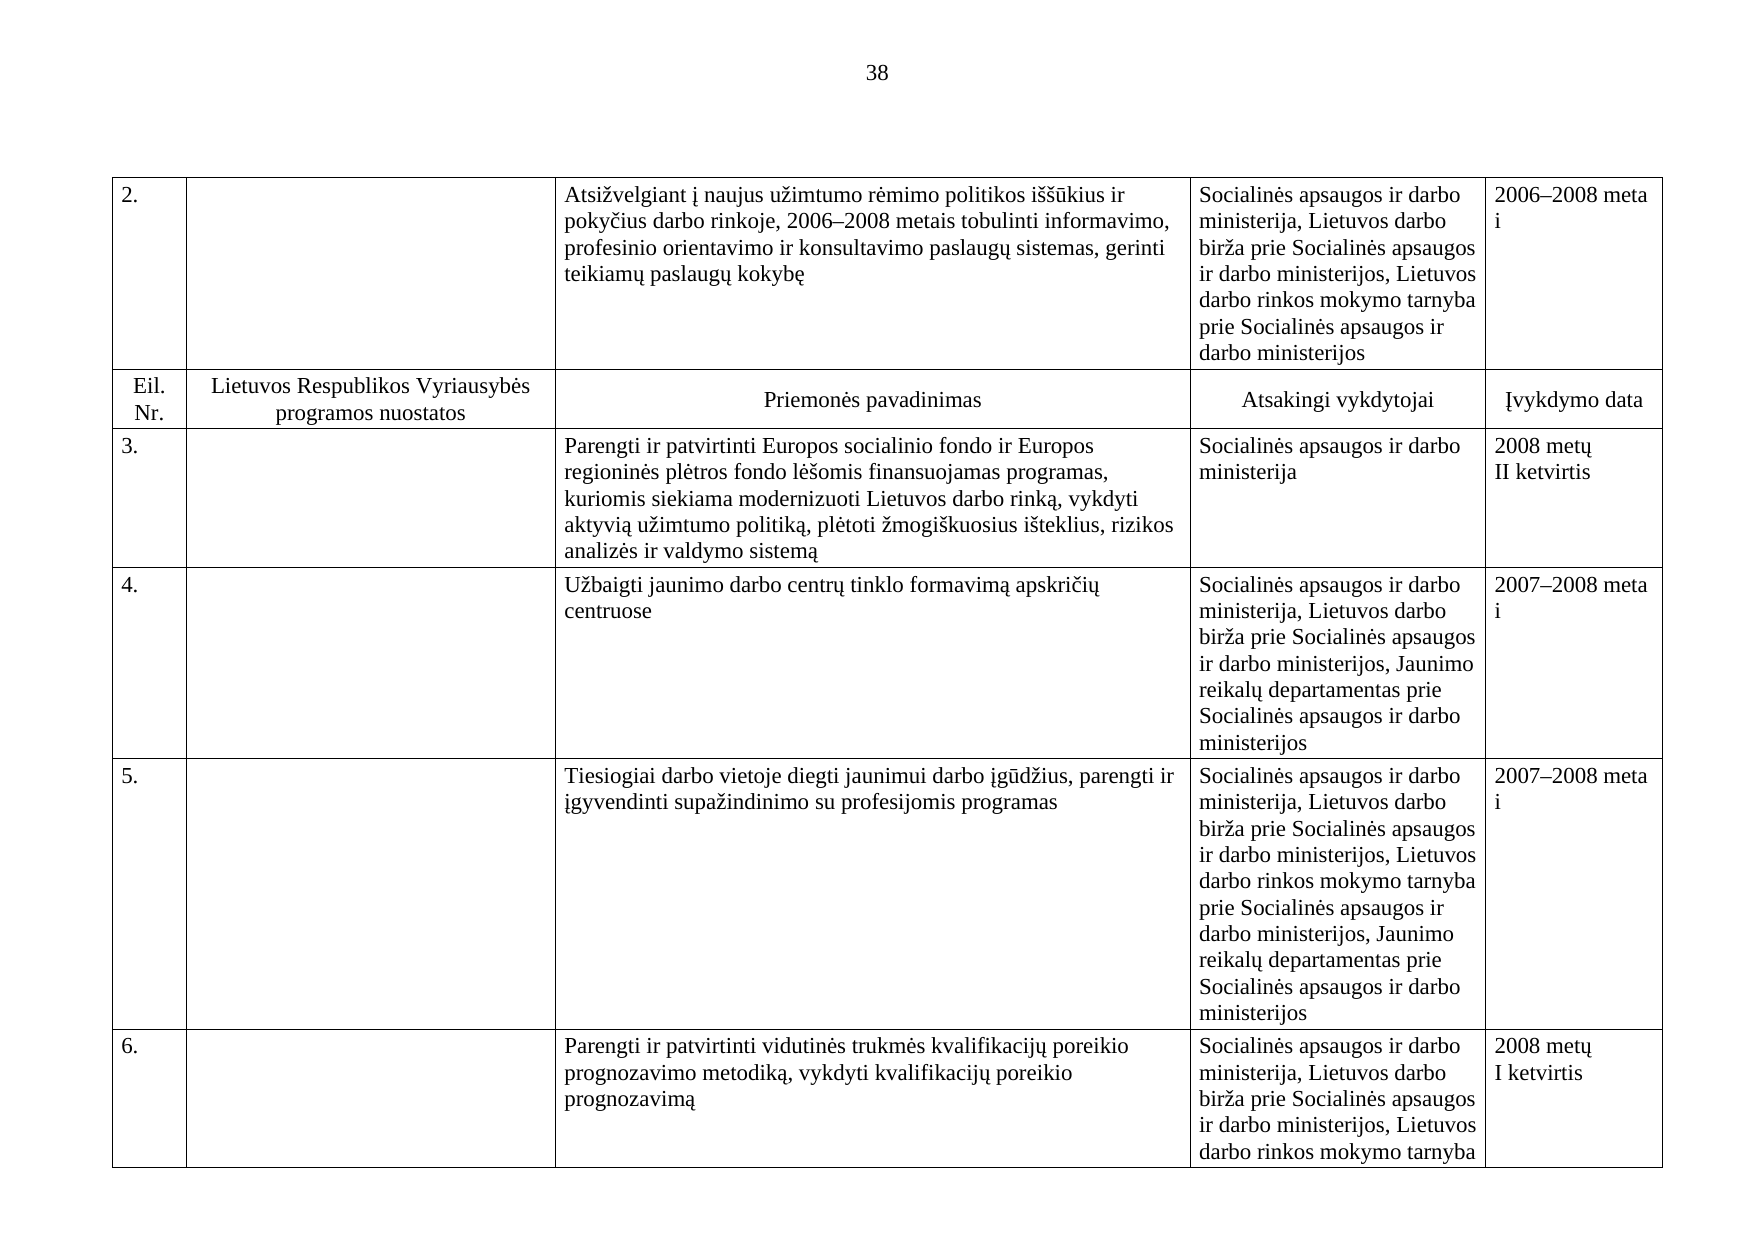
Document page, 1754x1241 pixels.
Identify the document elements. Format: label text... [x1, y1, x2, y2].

table_cell Socialinės apsaugos ir darbo ministerija, Lietuvos darbo birža prie Socialinės apsaugos ir darbo ministerijos, Lietuvos darbo rinkos mokymo tarnyba prie Socialinės apsaugos ir darbo ministerijos [1191, 178, 1485, 368]
table_cell [187, 759, 555, 1028]
table_cell Užbaigti jaunimo darbo centrų tinklo formavimą apskričių centruose [556, 568, 1190, 758]
table_cell Atsakingi vykdytojai [1191, 370, 1485, 428]
table_cell 2007–2008 metai [1486, 568, 1662, 758]
table_cell Priemonės pavadinimas [556, 370, 1190, 428]
table_cell Parengti ir patvirtinti Europos socialinio fondo ir Europos regioninės plėtros fondo lėšomis finansuojamas programas, kuriomis siekiama modernizuoti Lietuvos darbo rinką, vykdyti aktyvią užimtumo politiką, plėtoti žmogiškuosius išteklius, rizikos analizės ir valdymo sistemą [556, 429, 1190, 567]
table_cell Įvykdymo data [1486, 370, 1662, 428]
table_cell 5. [113, 759, 186, 1028]
table_cell [187, 429, 555, 567]
table_cell Tiesiogiai darbo vietoje diegti jaunimui darbo įgūdžius, parengti ir įgyvendinti supažindinimo su profesijomis programas [556, 759, 1190, 1028]
table_cell [187, 568, 555, 758]
table_cell Atsižvelgiant į naujus užimtumo rėmimo politikos iššūkius ir pokyčius darbo rinkoje, 2006–2008 metais tobulinti informavimo, profesinio orientavimo ir konsultavimo paslaugų sistemas, gerinti teikiamų paslaugų kokybę [556, 178, 1190, 368]
table_cell 6. [113, 1030, 186, 1167]
table_cell Socialinės apsaugos ir darbo ministerija, Lietuvos darbo birža prie Socialinės apsaugos ir darbo ministerijos, Lietuvos darbo rinkos mokymo tarnyba prie Socialinės apsaugos ir darbo ministerijos, Jaunimo reikalų departamentas prie Socialinės apsaugos ir darbo ministerijos [1191, 759, 1485, 1028]
table_cell 2. [113, 178, 186, 368]
table_cell 3. [113, 429, 186, 567]
table_cell [187, 178, 555, 368]
table_cell [187, 1030, 555, 1167]
table_cell Parengti ir patvirtinti vidutinės trukmės kvalifikacijų poreikio prognozavimo metodiką, vykdyti kvalifikacijų poreikio prognozavimą [556, 1030, 1190, 1167]
table_cell 4. [113, 568, 186, 758]
table_cell 2008 metų I ketvirtis [1486, 1030, 1662, 1167]
table_cell 2008 metų II ketvirtis [1486, 429, 1662, 567]
table_cell Eil. Nr. [113, 370, 186, 428]
table_cell Lietuvos Respublikos Vyriausybės programos nuostatos [187, 370, 555, 428]
table_cell 2006–2008 metai [1486, 178, 1662, 368]
table_cell Socialinės apsaugos ir darbo ministerija, Lietuvos darbo birža prie Socialinės apsaugos ir darbo ministerijos, Lietuvos darbo rinkos mokymo tarnyba [1191, 1030, 1485, 1167]
table_cell Socialinės apsaugos ir darbo ministerija [1191, 429, 1485, 567]
table_cell 2007–2008 metai [1486, 759, 1662, 1028]
table_cell Socialinės apsaugos ir darbo ministerija, Lietuvos darbo birža prie Socialinės apsaugos ir darbo ministerijos, Jaunimo reikalų departamentas prie Socialinės apsaugos ir darbo ministerijos [1191, 568, 1485, 758]
